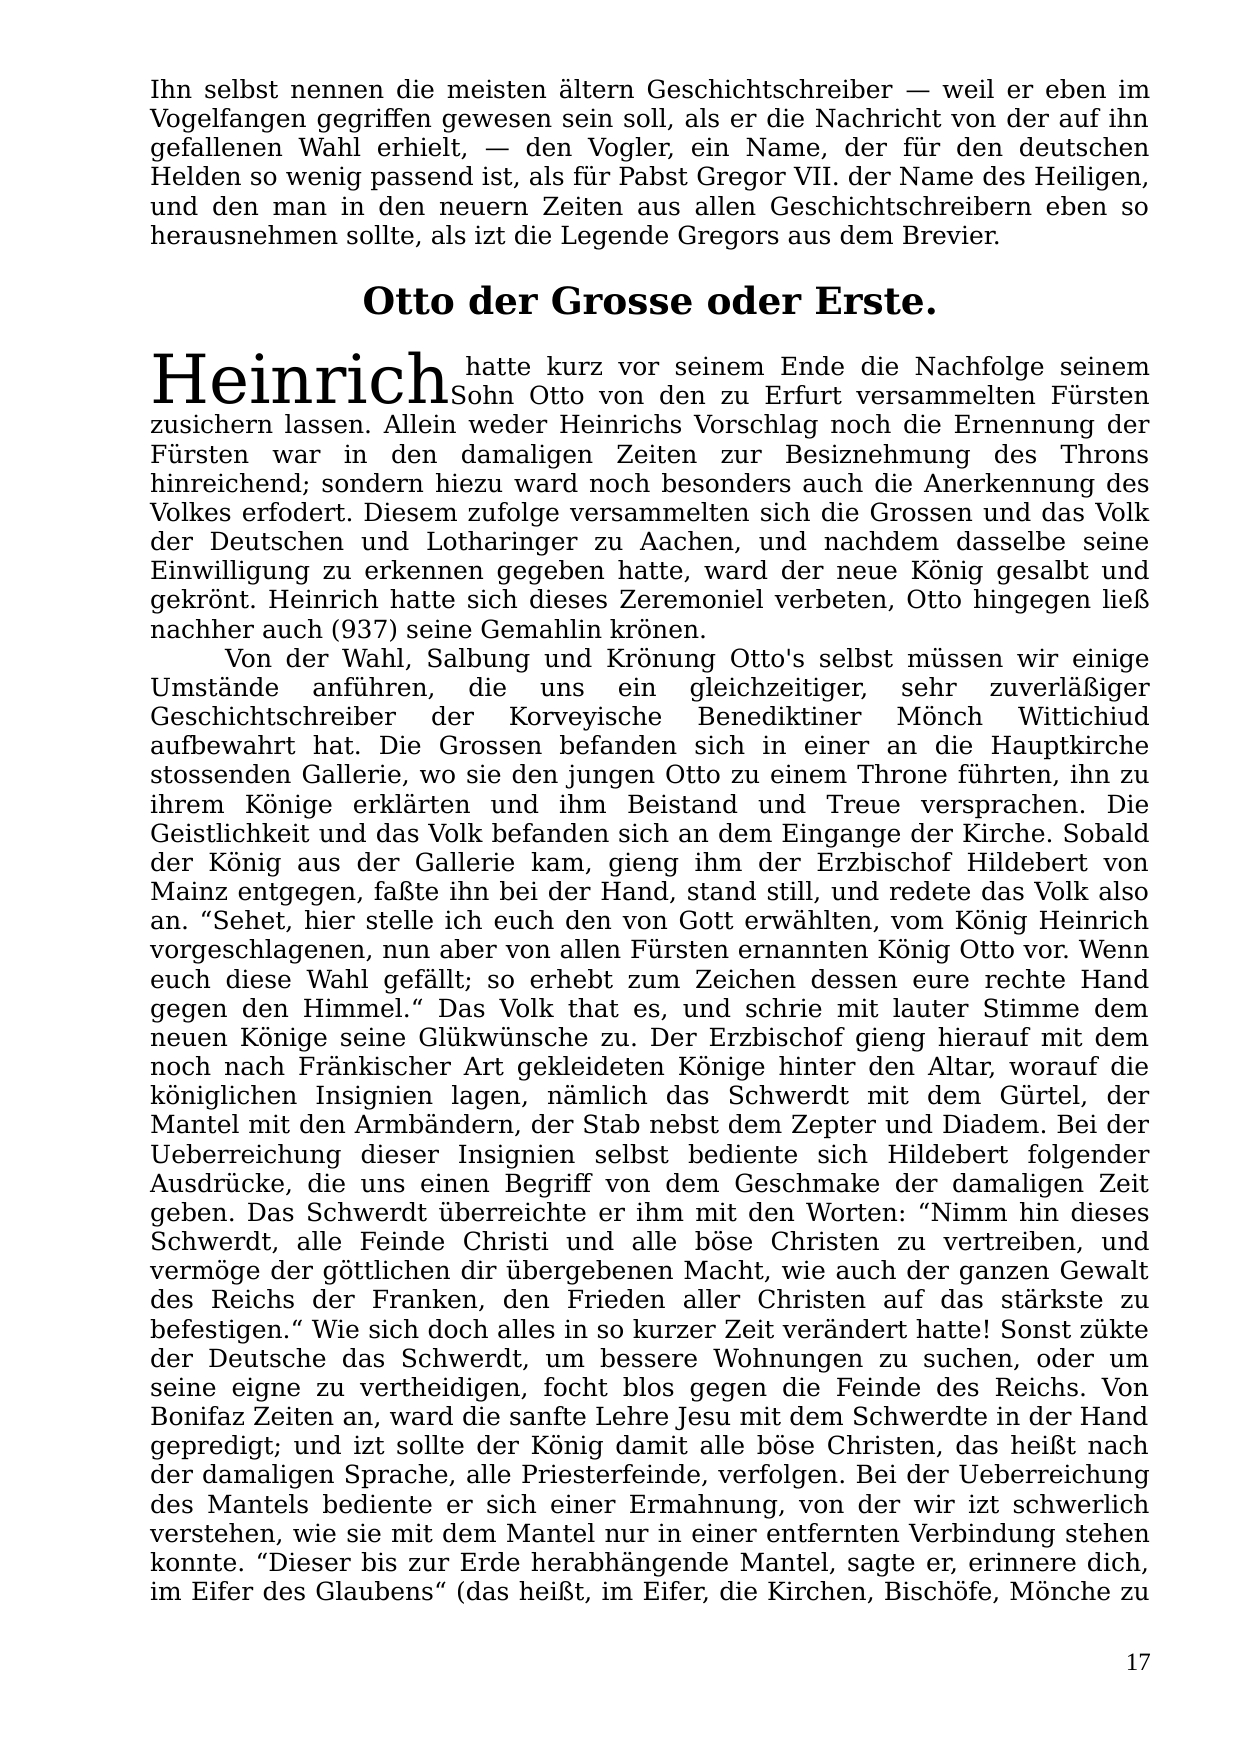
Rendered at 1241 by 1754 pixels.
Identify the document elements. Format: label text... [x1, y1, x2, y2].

text Von der Wahl, Salbung und Krönung Otto's selbst müssen wir einige Umstände anführen, die uns ein gleichzeitiger, sehr zuverläßiger Geschichtschreiber der Korveyische Benediktiner Mönch Wittichiud aufbewahrt hat. Die Grossen befanden sich in einer an die Hauptkirche stossenden Gallerie, wo sie den jungen Otto zu einem Throne führten, ihn zu ihrem Könige erklärten und ihm Beistand und Treue versprachen. Die Geistlichkeit und das Volk befanden sich an dem Eingange der Kirche. Sobald der König aus der Gallerie kam, gieng ihm der Erzbischof Hildebert von Mainz entgegen, faßte ihn bei der Hand, stand still, und redete das Volk also an. “Sehet, hier stelle ich euch den von Gott erwählten, vom König Heinrich vorgeschlagenen, nun aber von allen Fürsten ernannten König Otto vor. Wenn euch diese Wahl gefällt; so erhebt zum Zeichen dessen eure rechte Hand gegen den Himmel.“ Das Volk that es, und schrie mit lauter Stimme dem neuen Könige seine Glükwünsche zu. Der Erzbischof gieng hierauf mit dem noch nach Fränkischer Art gekleideten Könige hinter den Altar, worauf die königlichen Insignien lagen, nämlich das Schwerdt mit dem Gürtel, der Mantel mit den Armbändern, der Stab nebst dem Zepter und Diadem. Bei der Ueberreichung dieser Insignien selbst bediente sich Hildebert folgender Ausdrücke, die uns einen Begriff von dem Geschmake der damaligen Zeit geben. Das Schwerdt überreichte er ihm mit den Worten: “Nimm hin dieses Schwerdt, alle Feinde Christi und alle böse Christen zu vertreiben, und vermöge der göttlichen dir übergebenen Macht, wie auch der ganzen Gewalt des Reichs der Franken, den Frieden aller Christen auf das stärkste zu befestigen.“ Wie sich doch alles in so kurzer Zeit verändert hatte! Sonst zükte der Deutsche das Schwerdt, um bessere Wohnungen zu suchen, oder um seine eigne zu vertheidigen, focht blos gegen die Feinde des Reichs. Von Bonifaz Zeiten an, ward die sanfte Lehre Jesu mit dem Schwerdte in der Hand gepredigt; und izt sollte der König damit alle böse Christen, das heißt nach der damaligen Sprache, alle Priesterfeinde, verfolgen. Bei der Ueberreichung des Mantels bediente er sich einer Ermahnung, von der wir izt schwerlich verstehen, wie sie mit dem Mantel nur in einer entfernten Verbindung stehen konnte. “Dieser bis zur Erde herabhängende Mantel, sagte er, erinnere dich, im Eifer des Glaubens“ (das heißt, im Eifer, die Kirchen, Bischöfe, Mönche zu [150, 644, 1151, 1607]
text Otto der Grosse oder Erste. [150, 279, 1151, 323]
text Ihn selbst nennen die meisten ältern Geschichtschreiber — weil er eben im Vogelfangen gegriffen gewesen sein soll, als er die Nachricht von der auf ihn gefallenen Wahl erhielt, — den Vogler, ein Name, der für den deutschen Helden so wenig passend ist, als für Pabst Gregor VII. der Name des Heiligen, und den man in den neuern Zeiten aus allen Geschichtschreibern eben so herausnehmen sollte, als izt die Legende Gregors aus dem Brevier. [150, 75, 1151, 250]
text Heinrich hatte kurz vor seinem Ende die Nachfolge seinem Sohn Otto von den zu Erfurt versammelten Fürsten zusichern lassen. Allein weder Heinrichs Vorschlag noch die Ernennung der Fürsten war in den damaligen Zeiten zur Besiznehmung des Throns hinreichend; sondern hiezu ward noch besonders auch die Anerkennung des Volkes erfodert. Diesem zufolge versammelten sich die Grossen und das Volk der Deutschen und Lotharinger zu Aachen, und nachdem dasselbe seine Einwilligung zu erkennen gegeben hatte, ward der neue König gesalbt und gekrönt. Heinrich hatte sich dieses Zeremoniel verbeten, Otto hingegen ließ nachher auch (937) seine Gemahlin krönen. [150, 352, 1151, 644]
